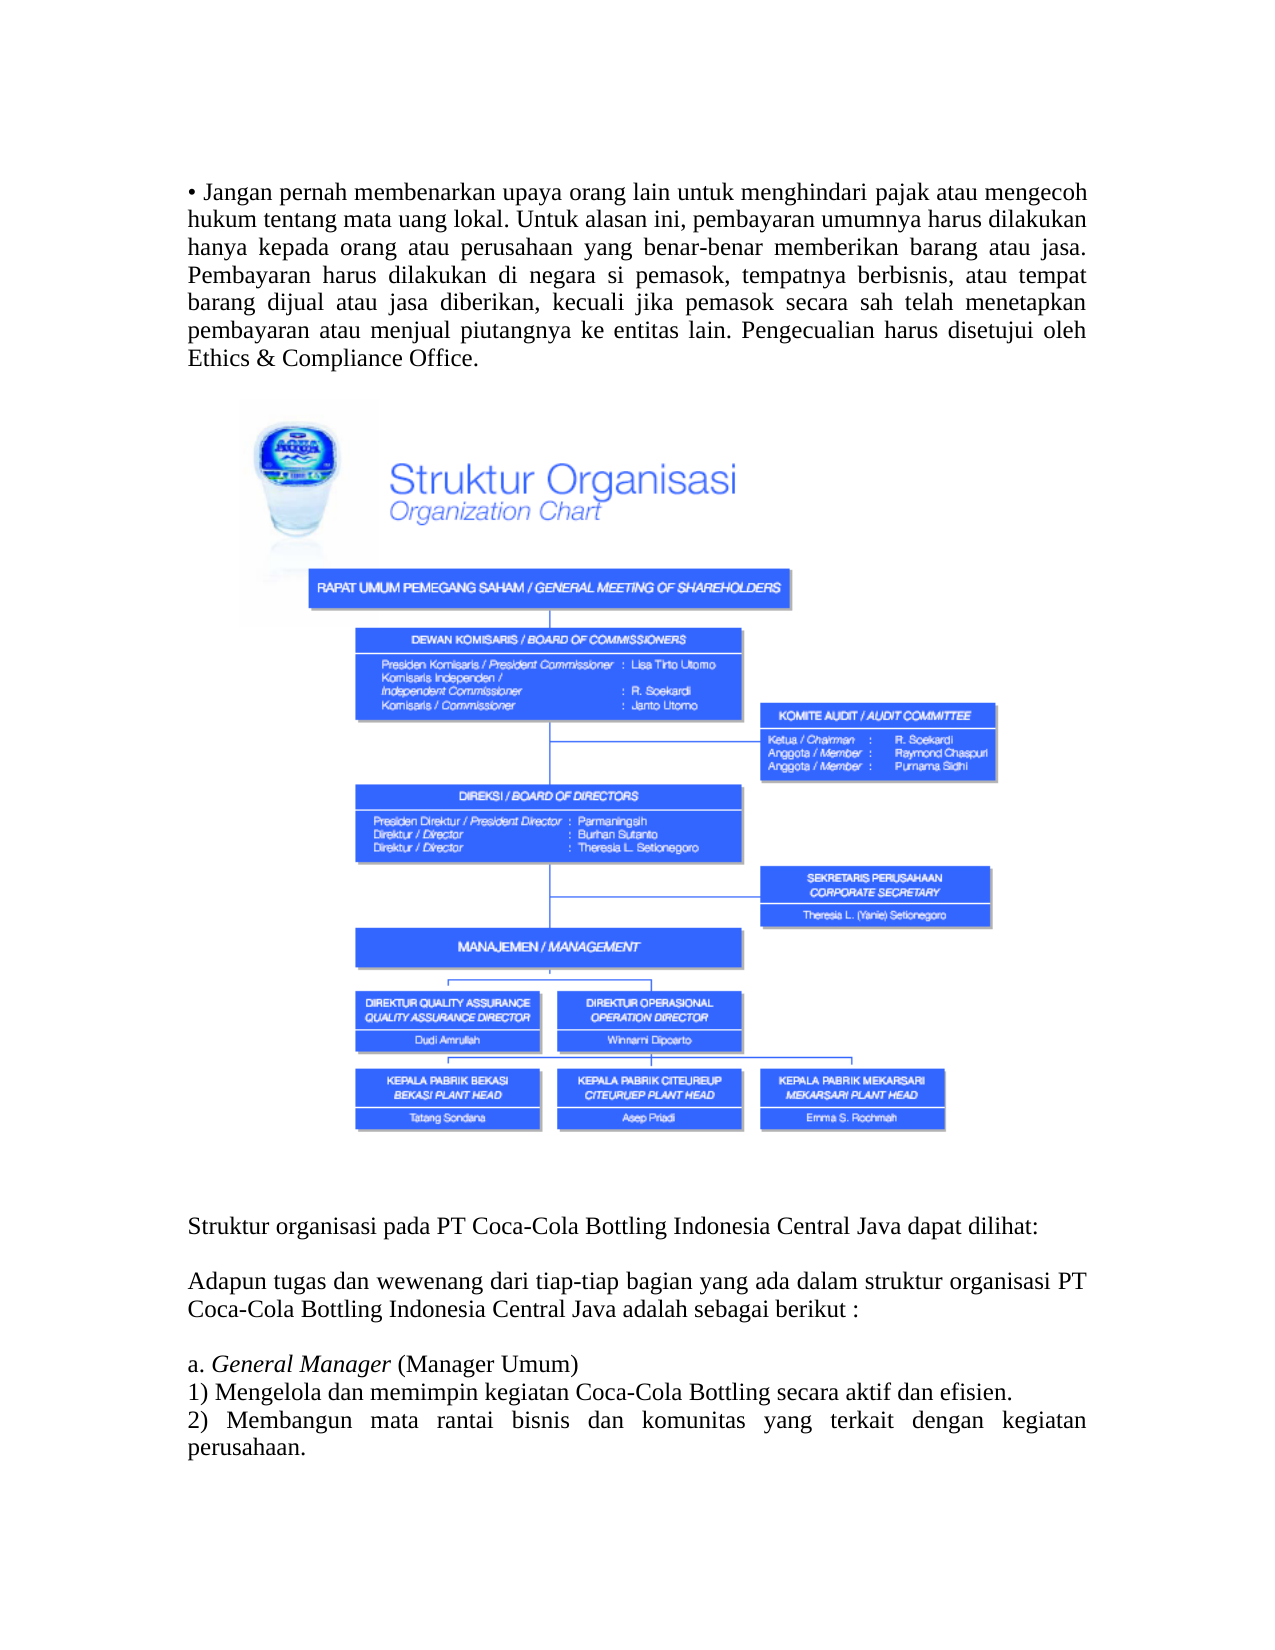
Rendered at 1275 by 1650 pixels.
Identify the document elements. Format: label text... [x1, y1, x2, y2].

text Adapun tugas dan wewenang dari tiap-tiap bagian yang ada dalam struktur organisasi PT Coca-Cola Bottling Indonesia Central Java adalah sebagai berikut : [187, 1267, 1087, 1323]
text Struktur organisasi pada PT Coca-Cola Bottling Indonesia Central Java dapat dilihat: [187, 1212, 1087, 1239]
text 1) Mengelola dan memimpin kegiatan Coca-Cola Bottling secara aktif dan efisien. [187, 1378, 1087, 1406]
text • Jangan pernah membenarkan upaya orang lain untuk menghindari pajak atau mengecoh hukum tentang mata uang lokal. Untuk alasan ini, pembayaran umumnya harus dilakukan hanya kepada orang atau perusahaan yang benar-benar memberikan barang atau jasa. Pembayaran harus dilakukan di negara si pemasok, tempatnya berbisnis, atau tempat barang dijual atau jasa diberikan, kecuali jika pemasok secara sah telah menetapkan pembayaran atau menjual piutangnya ke entitas lain. Pengecualian harus disetujui oleh Ethics & Compliance Office. [187, 178, 1087, 372]
picture [238, 399, 1037, 1157]
text 2) Membangun mata rantai bisnis dan komunitas yang terkait dengan kegiatan perusahaan. [187, 1406, 1087, 1461]
text a. General Manager (Manager Umum) [187, 1350, 1087, 1378]
